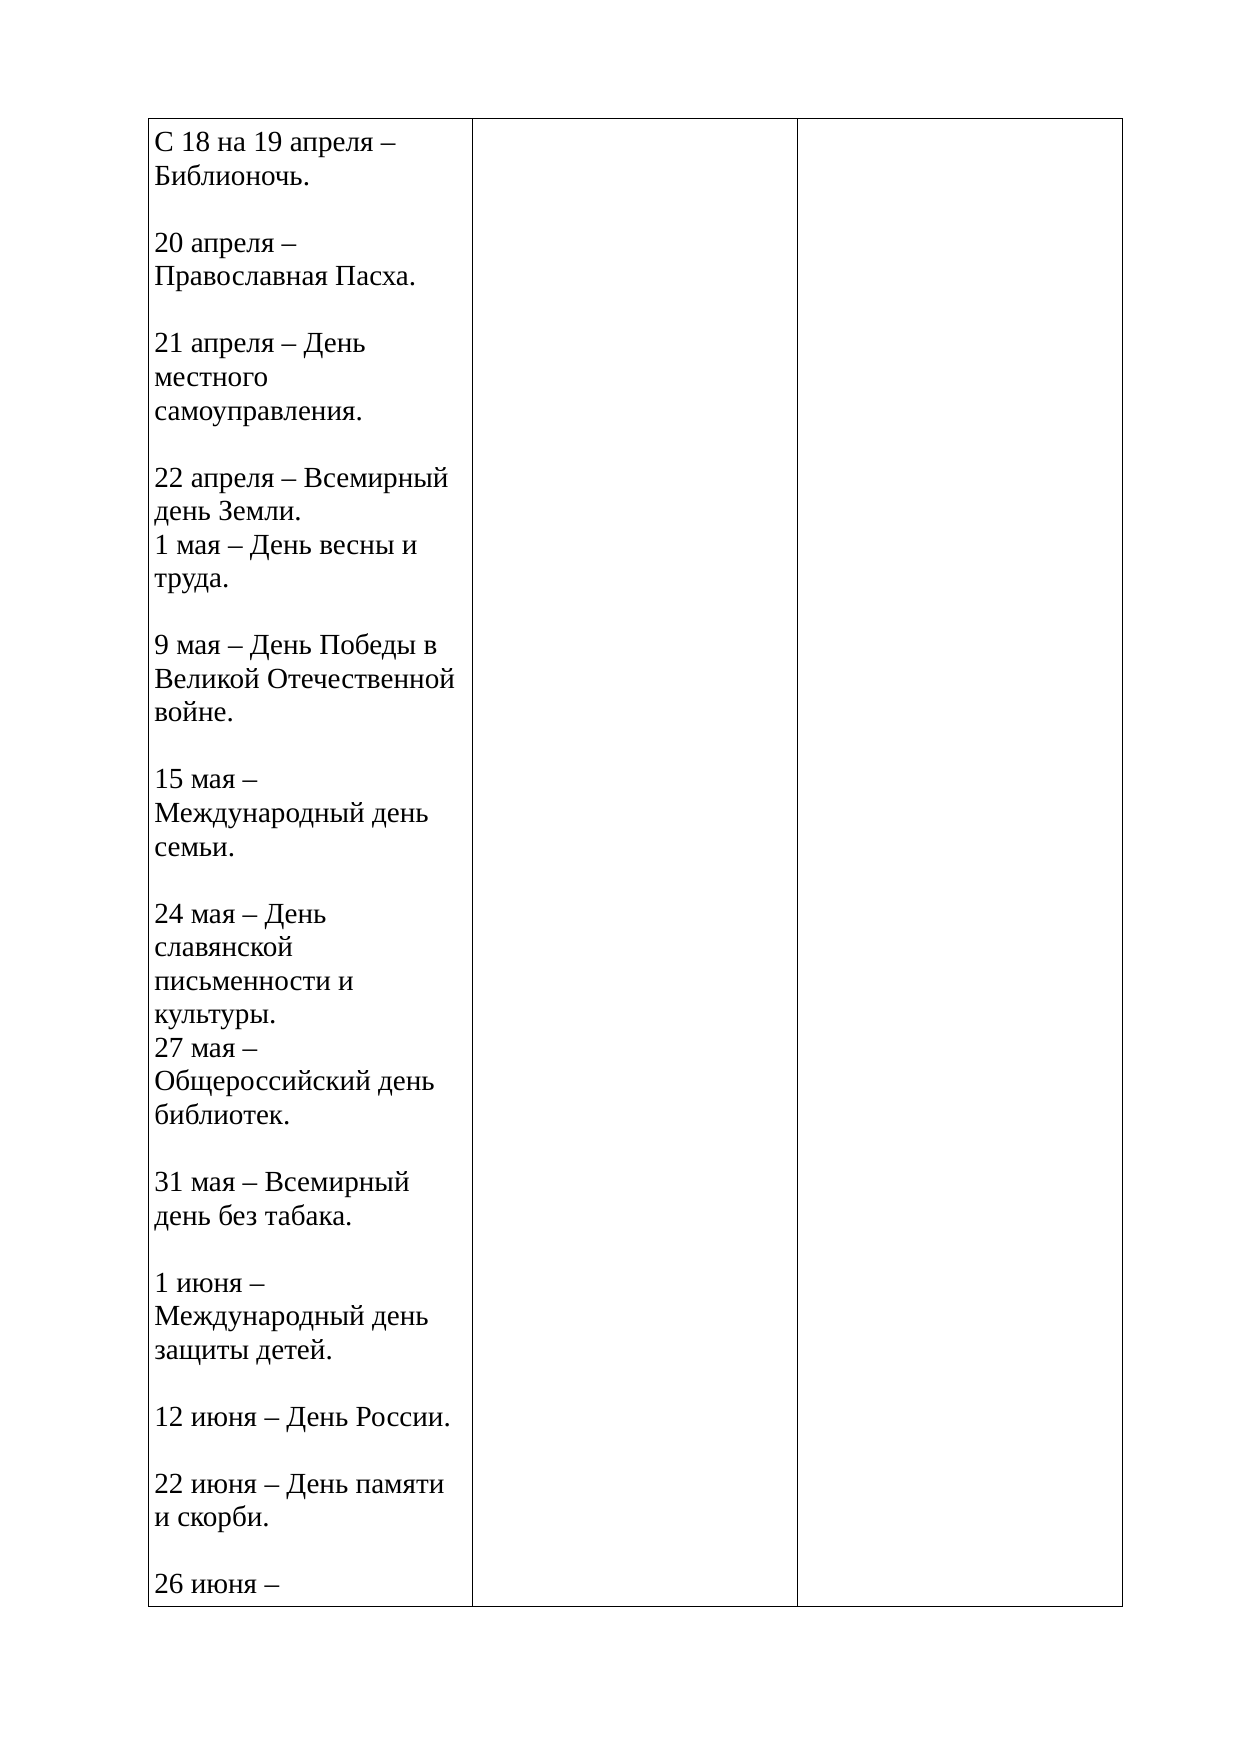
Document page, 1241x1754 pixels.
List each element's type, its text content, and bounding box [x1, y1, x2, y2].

table_cell [473, 119, 797, 1606]
table_cell [798, 119, 1122, 1606]
table_cell С 18 на 19 апреля – Библионочь. 20 апреля – Православная Пасха. 21 апреля – День местного самоуправления. 22 апреля – Всемирный день Земли. 1 мая – День весны и труда. 9 мая – День Победы в Великой Отечественной войне. 15 мая – Международный день семьи. 24 мая – День славянской письменности и культуры. 27 мая – Общероссийский день библиотек. 31 мая – Всемирный день без табака. 1 июня – Международный день защиты детей. 12 июня – День России. 22 июня – День памяти и скорби. 26 июня – [149, 119, 472, 1606]
